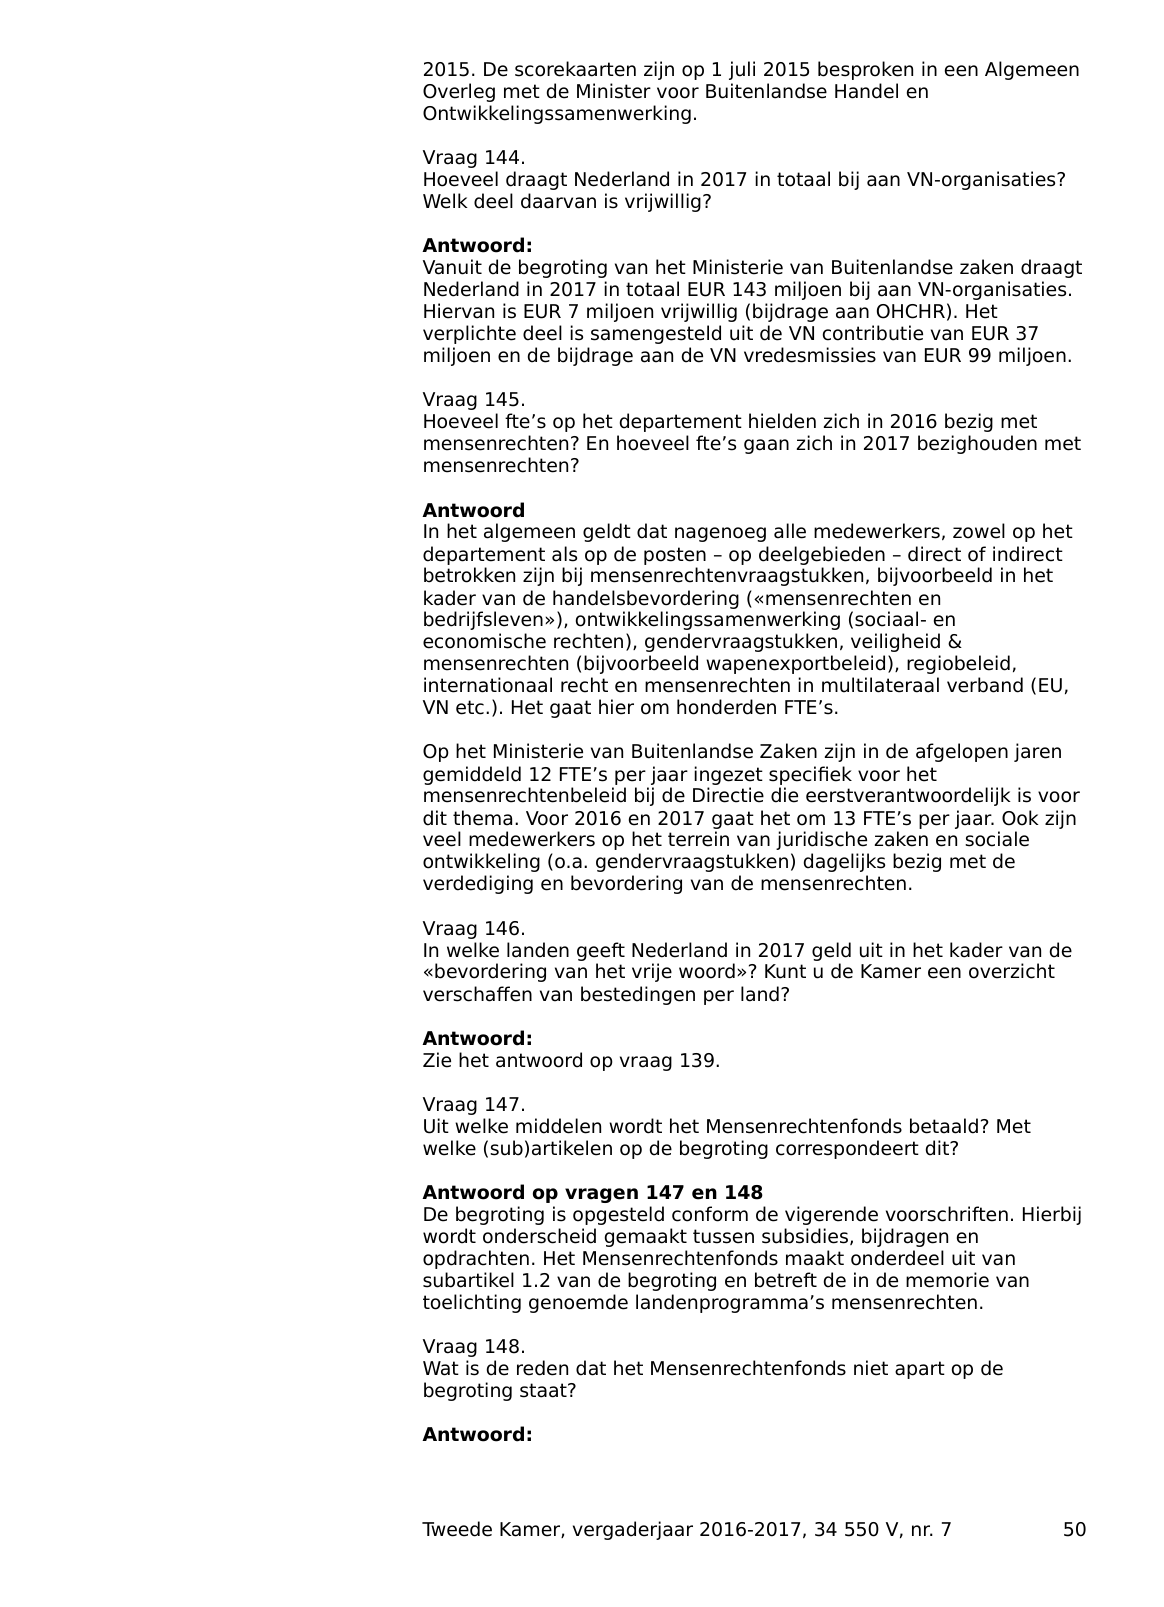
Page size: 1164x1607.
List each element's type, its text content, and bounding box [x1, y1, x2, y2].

text Vraag 148. [422, 1336, 1087, 1358]
text Antwoord: [422, 1424, 1087, 1446]
text In het algemeen geldt dat nagenoeg alle medewerkers, zowel op het departement als op de posten – op deelgebieden – direct of indirect betrokken zijn bij mensenrechtenvraagstukken, bijvoorbeeld in het kader van de handelsbevordering («mensenrechten en bedrijfsleven»), ontwikkelingssamenwerking (sociaal- en economische rechten), gendervraagstukken, veiligheid & mensenrechten (bijvoorbeeld wapenexportbeleid), regiobeleid, internationaal recht en mensenrechten in multilateraal verband (EU, VN etc.). Het gaat hier om honderden FTE’s. [422, 521, 1087, 719]
text Antwoord op vragen 147 en 148 [422, 1182, 1087, 1204]
text Vraag 145. [422, 389, 1087, 411]
text Antwoord: [422, 235, 1087, 257]
text Vraag 147. [422, 1094, 1087, 1116]
text In welke landen geeft Nederland in 2017 geld uit in het kader van de «bevordering van het vrije woord»? Kunt u de Kamer een overzicht verschaffen van bestedingen per land? [422, 939, 1087, 1005]
text Vraag 144. [422, 147, 1087, 169]
text Vanuit de begroting van het Ministerie van Buitenlandse zaken draagt Nederland in 2017 in totaal EUR 143 miljoen bij aan VN-organisaties. Hiervan is EUR 7 miljoen vrijwillig (bijdrage aan OHCHR). Het verplichte deel is samengesteld uit de VN contributie van EUR 37 miljoen en de bijdrage aan de VN vredesmissies van EUR 99 miljoen. [422, 257, 1087, 367]
text Uit welke middelen wordt het Mensenrechtenfonds betaald? Met welke (sub)artikelen op de begroting correspondeert dit? [422, 1116, 1087, 1160]
text Antwoord [422, 499, 1087, 521]
text Vraag 146. [422, 917, 1087, 939]
text Op het Ministerie van Buitenlandse Zaken zijn in de afgelopen jaren gemiddeld 12 FTE’s per jaar ingezet specifiek voor het mensenrechtenbeleid bij de Directie die eerstverantwoordelijk is voor dit thema. Voor 2016 en 2017 gaat het om 13 FTE’s per jaar. Ook zijn veel medewerkers op het terrein van juridische zaken en sociale ontwikkeling (o.a. gendervraagstukken) dagelijks bezig met de verdediging en bevordering van de mensenrechten. [422, 741, 1087, 895]
text Antwoord: [422, 1028, 1087, 1049]
text Zie het antwoord op vraag 139. [422, 1049, 1087, 1072]
text Hoeveel draagt Nederland in 2017 in totaal bij aan VN-organisaties? Welk deel daarvan is vrijwillig? [422, 169, 1087, 213]
text Hoeveel fte’s op het departement hielden zich in 2016 bezig met mensenrechten? En hoeveel fte’s gaan zich in 2017 bezighouden met mensenrechten? [422, 411, 1087, 477]
text De begroting is opgesteld conform de vigerende voorschriften. Hierbij wordt onderscheid gemaakt tussen subsidies, bijdragen en opdrachten. Het Mensenrechtenfonds maakt onderdeel uit van subartikel 1.2 van de begroting en betreft de in de memorie van toelichting genoemde landenprogramma’s mensenrechten. [422, 1204, 1087, 1314]
text 2015. De scorekaarten zijn op 1 juli 2015 besproken in een Algemeen Overleg met de Minister voor Buitenlandse Handel en Ontwikkelingssamenwerking. [422, 59, 1087, 125]
text Wat is de reden dat het Mensenrechtenfonds niet apart op de begroting staat? [422, 1358, 1087, 1402]
